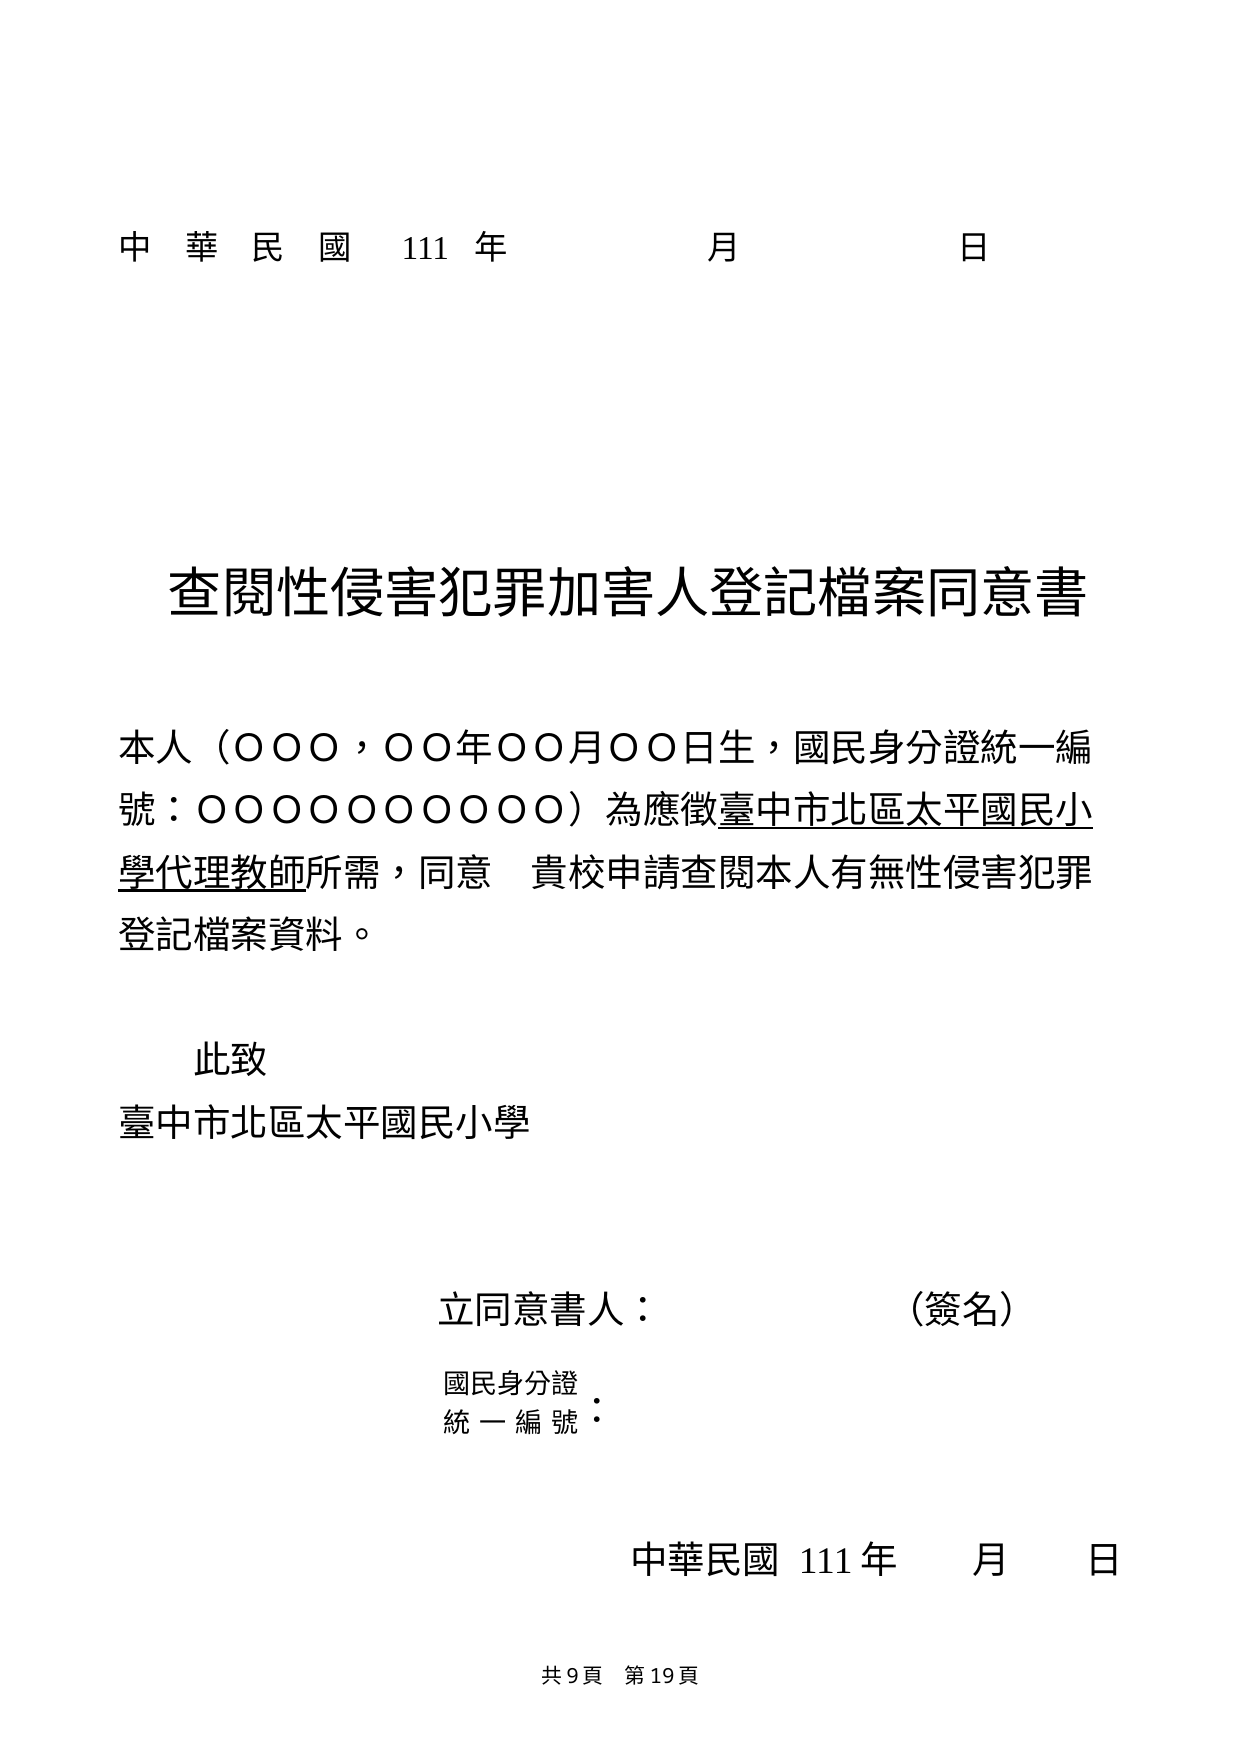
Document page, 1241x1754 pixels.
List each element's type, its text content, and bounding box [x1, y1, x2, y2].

text 立同意書人： （簽名） [118, 1266, 1122, 1328]
text 此致 [118, 1016, 1122, 1078]
text 國民身分證統一編號： [118, 1328, 1122, 1453]
text 中華民國 111年 月 日 [118, 1516, 1122, 1578]
text 中 華 民 國 111 年 月 日 [118, 203, 1122, 266]
text 本人（ＯＯＯ，ＯＯ年ＯＯ月ＯＯ日生，國民身分證統一編號：ＯＯＯＯＯＯＯＯＯＯ）為應徵臺中市北區太平國民小學代理教師所需，同意 貴校申請查閱本人有無性侵害犯罪登記檔案資料。 [118, 703, 1122, 953]
text 臺中市北區太平國民小學 [118, 1078, 1122, 1141]
text 查閱性侵害犯罪加害人登記檔案同意書 [118, 516, 1138, 641]
